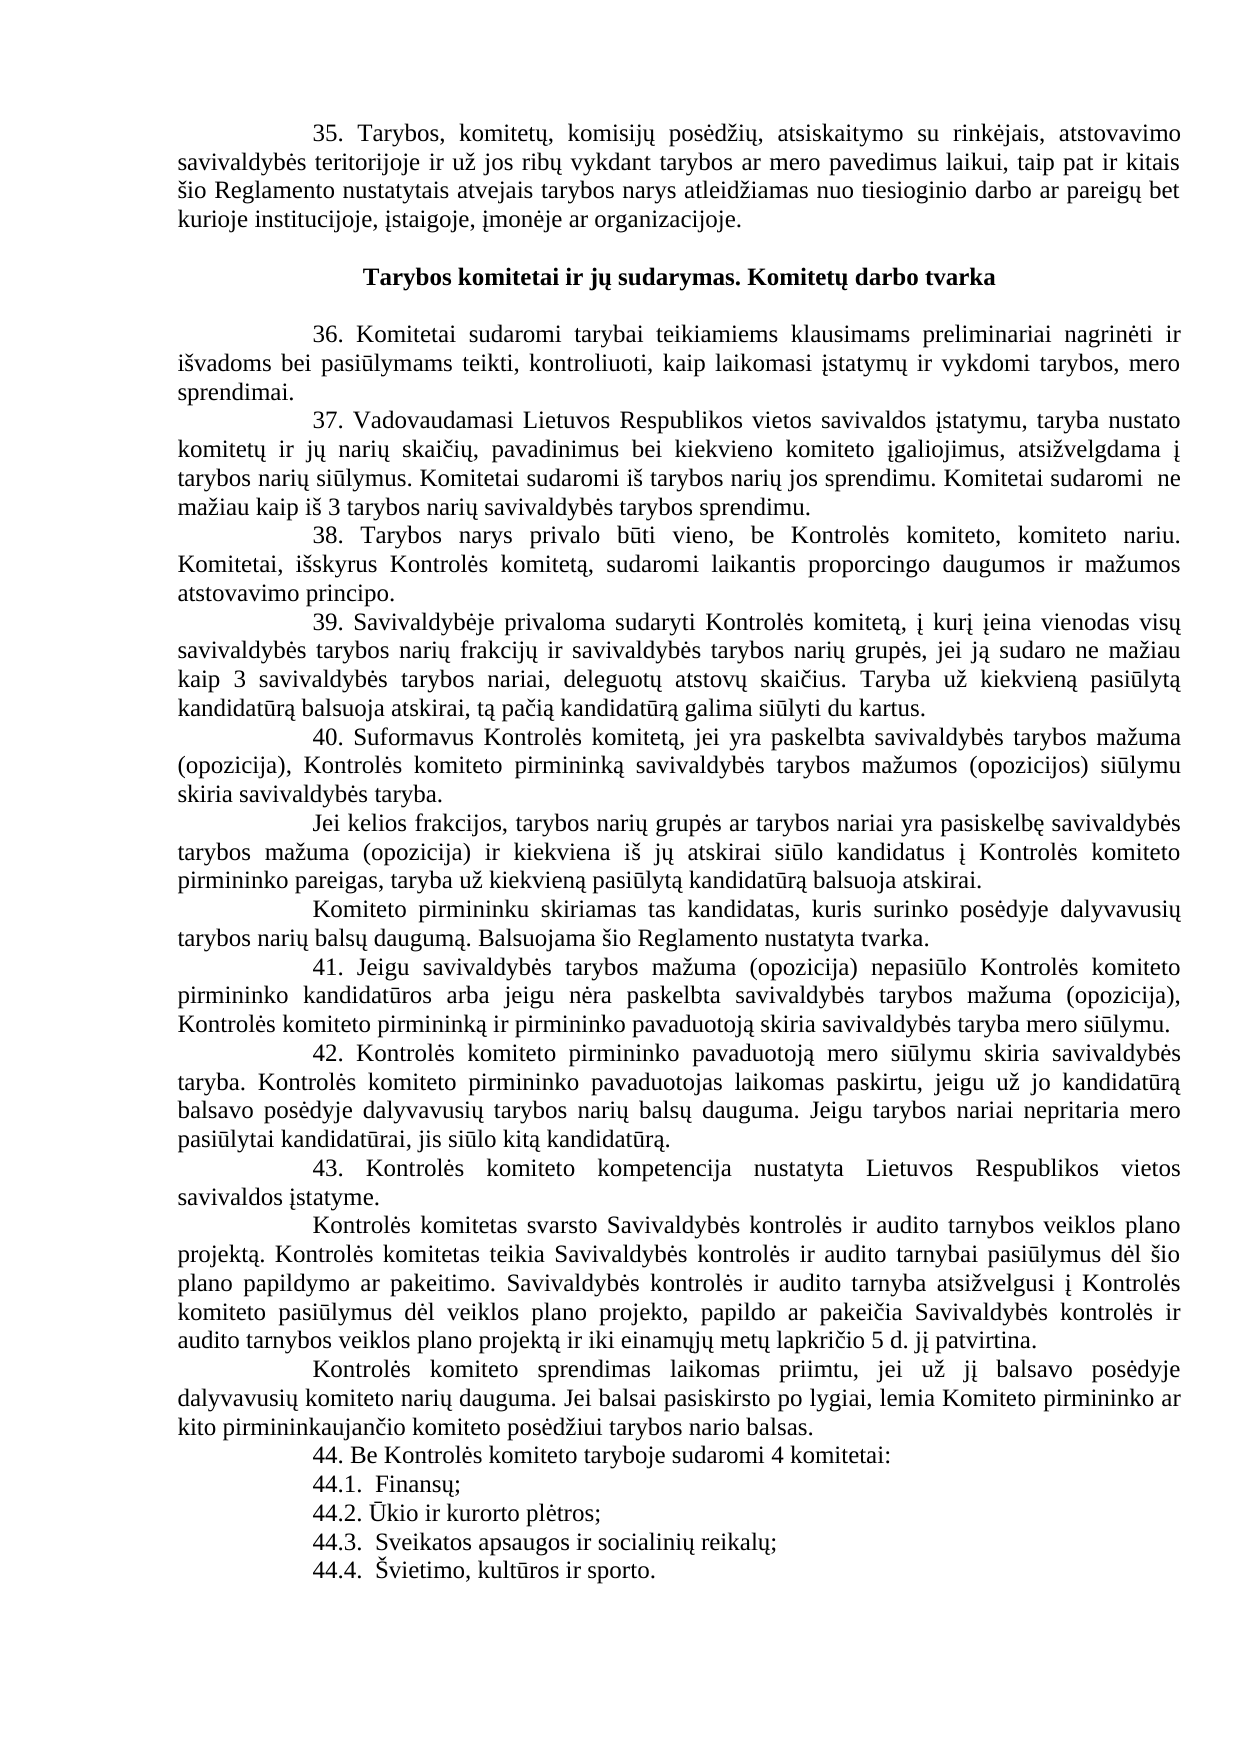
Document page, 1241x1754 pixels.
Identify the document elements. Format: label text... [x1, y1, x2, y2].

text 41. Jeigu savivaldybės tarybos mažuma (opozicija) nepasiūlo Kontrolės komiteto pirmininko kandidatūros arba jeigu nėra paskelbta savivaldybės tarybos mažuma (opozicija), Kontrolės komiteto pirmininką ir pirmininko pavaduotoją skiria savivaldybės taryba mero siūlymu. [177, 952, 1181, 1038]
text 40. Suformavus Kontrolės komitetą, jei yra paskelbta savivaldybės tarybos mažuma (opozicija), Kontrolės komiteto pirmininką savivaldybės tarybos mažumos (opozicijos) siūlymu skiria savivaldybės taryba. [177, 722, 1181, 808]
text 44.4. Švietimo, kultūros ir sporto. [177, 1556, 1181, 1584]
text Komiteto pirmininku skiriamas tas kandidatas, kuris surinko posėdyje dalyvavusių tarybos narių balsų daugumą. Balsuojama šio Reglamento nustatyta tvarka. [177, 894, 1181, 952]
text Jei kelios frakcijos, tarybos narių grupės ar tarybos nariai yra pasiskelbę savivaldybės tarybos mažuma (opozicija) ir kiekviena iš jų atskirai siūlo kandidatus į Kontrolės komiteto pirmininko pareigas, taryba už kiekvieną pasiūlytą kandidatūrą balsuoja atskirai. [177, 808, 1181, 894]
text 37. Vadovaudamasi Lietuvos Respublikos vietos savivaldos įstatymu, taryba nustato komitetų ir jų narių skaičių, pavadinimus bei kiekvieno komiteto įgaliojimus, atsižvelgdama į tarybos narių siūlymus. Komitetai sudaromi iš tarybos narių jos sprendimu. Komitetai sudaromi ne mažiau kaip iš 3 tarybos narių savivaldybės tarybos sprendimu. [177, 406, 1181, 521]
text 43. Kontrolės komiteto kompetencija nustatyta Lietuvos Respublikos vietos savivaldos įstatyme. [177, 1153, 1181, 1211]
text 38. Tarybos narys privalo būti vieno, be Kontrolės komiteto, komiteto nariu. Komitetai, išskyrus Kontrolės komitetą, sudaromi laikantis proporcingo daugumos ir mažumos atstovavimo principo. [177, 521, 1181, 607]
text 35. Tarybos, komitetų, komisijų posėdžių, atsiskaitymo su rinkėjais, atstovavimo savivaldybės teritorijoje ir už jos ribų vykdant tarybos ar mero pavedimus laikui, taip pat ir kitais šio Reglamento nustatytais atvejais tarybos narys atleidžiamas nuo tiesioginio darbo ar pareigų bet kurioje institucijoje, įstaigoje, įmonėje ar organizacijoje. [177, 118, 1181, 233]
text 44.3. Sveikatos apsaugos ir socialinių reikalų; [177, 1527, 1181, 1556]
text 39. Savivaldybėje privaloma sudaryti Kontrolės komitetą, į kurį įeina vienodas visų savivaldybės tarybos narių frakcijų ir savivaldybės tarybos narių grupės, jei ją sudaro ne mažiau kaip 3 savivaldybės tarybos nariai, deleguotų atstovų skaičius. Taryba už kiekvieną pasiūlytą kandidatūrą balsuoja atskirai, tą pačią kandidatūrą galima siūlyti du kartus. [177, 607, 1181, 722]
text Kontrolės komiteto sprendimas laikomas priimtu, jei už jį balsavo posėdyje dalyvavusių komiteto narių dauguma. Jei balsai pasiskirsto po lygiai, lemia Komiteto pirmininko ar kito pirmininkaujančio komiteto posėdžiui tarybos nario balsas. [177, 1354, 1181, 1441]
text Tarybos komitetai ir jų sudarymas. Komitetų darbo tvarka [177, 262, 1181, 291]
text 44.2. Ūkio ir kurorto plėtros; [177, 1498, 1181, 1527]
text 44. Be Kontrolės komiteto taryboje sudaromi 4 komitetai: [177, 1441, 1181, 1469]
text 42. Kontrolės komiteto pirmininko pavaduotoją mero siūlymu skiria savivaldybės taryba. Kontrolės komiteto pirmininko pavaduotojas laikomas paskirtu, jeigu už jo kandidatūrą balsavo posėdyje dalyvavusių tarybos narių balsų dauguma. Jeigu tarybos nariai nepritaria mero pasiūlytai kandidatūrai, jis siūlo kitą kandidatūrą. [177, 1038, 1181, 1153]
text Kontrolės komitetas svarsto Savivaldybės kontrolės ir audito tarnybos veiklos plano projektą. Kontrolės komitetas teikia Savivaldybės kontrolės ir audito tarnybai pasiūlymus dėl šio plano papildymo ar pakeitimo. Savivaldybės kontrolės ir audito tarnyba atsižvelgusi į Kontrolės komiteto pasiūlymus dėl veiklos plano projekto, papildo ar pakeičia Savivaldybės kontrolės ir audito tarnybos veiklos plano projektą ir iki einamųjų metų lapkričio 5 d. jį patvirtina. [177, 1211, 1181, 1354]
text 36. Komitetai sudaromi tarybai teikiamiems klausimams preliminariai nagrinėti ir išvadoms bei pasiūlymams teikti, kontroliuoti, kaip laikomasi įstatymų ir vykdomi tarybos, mero sprendimai. [177, 319, 1181, 406]
text 44.1. Finansų; [177, 1469, 1181, 1498]
